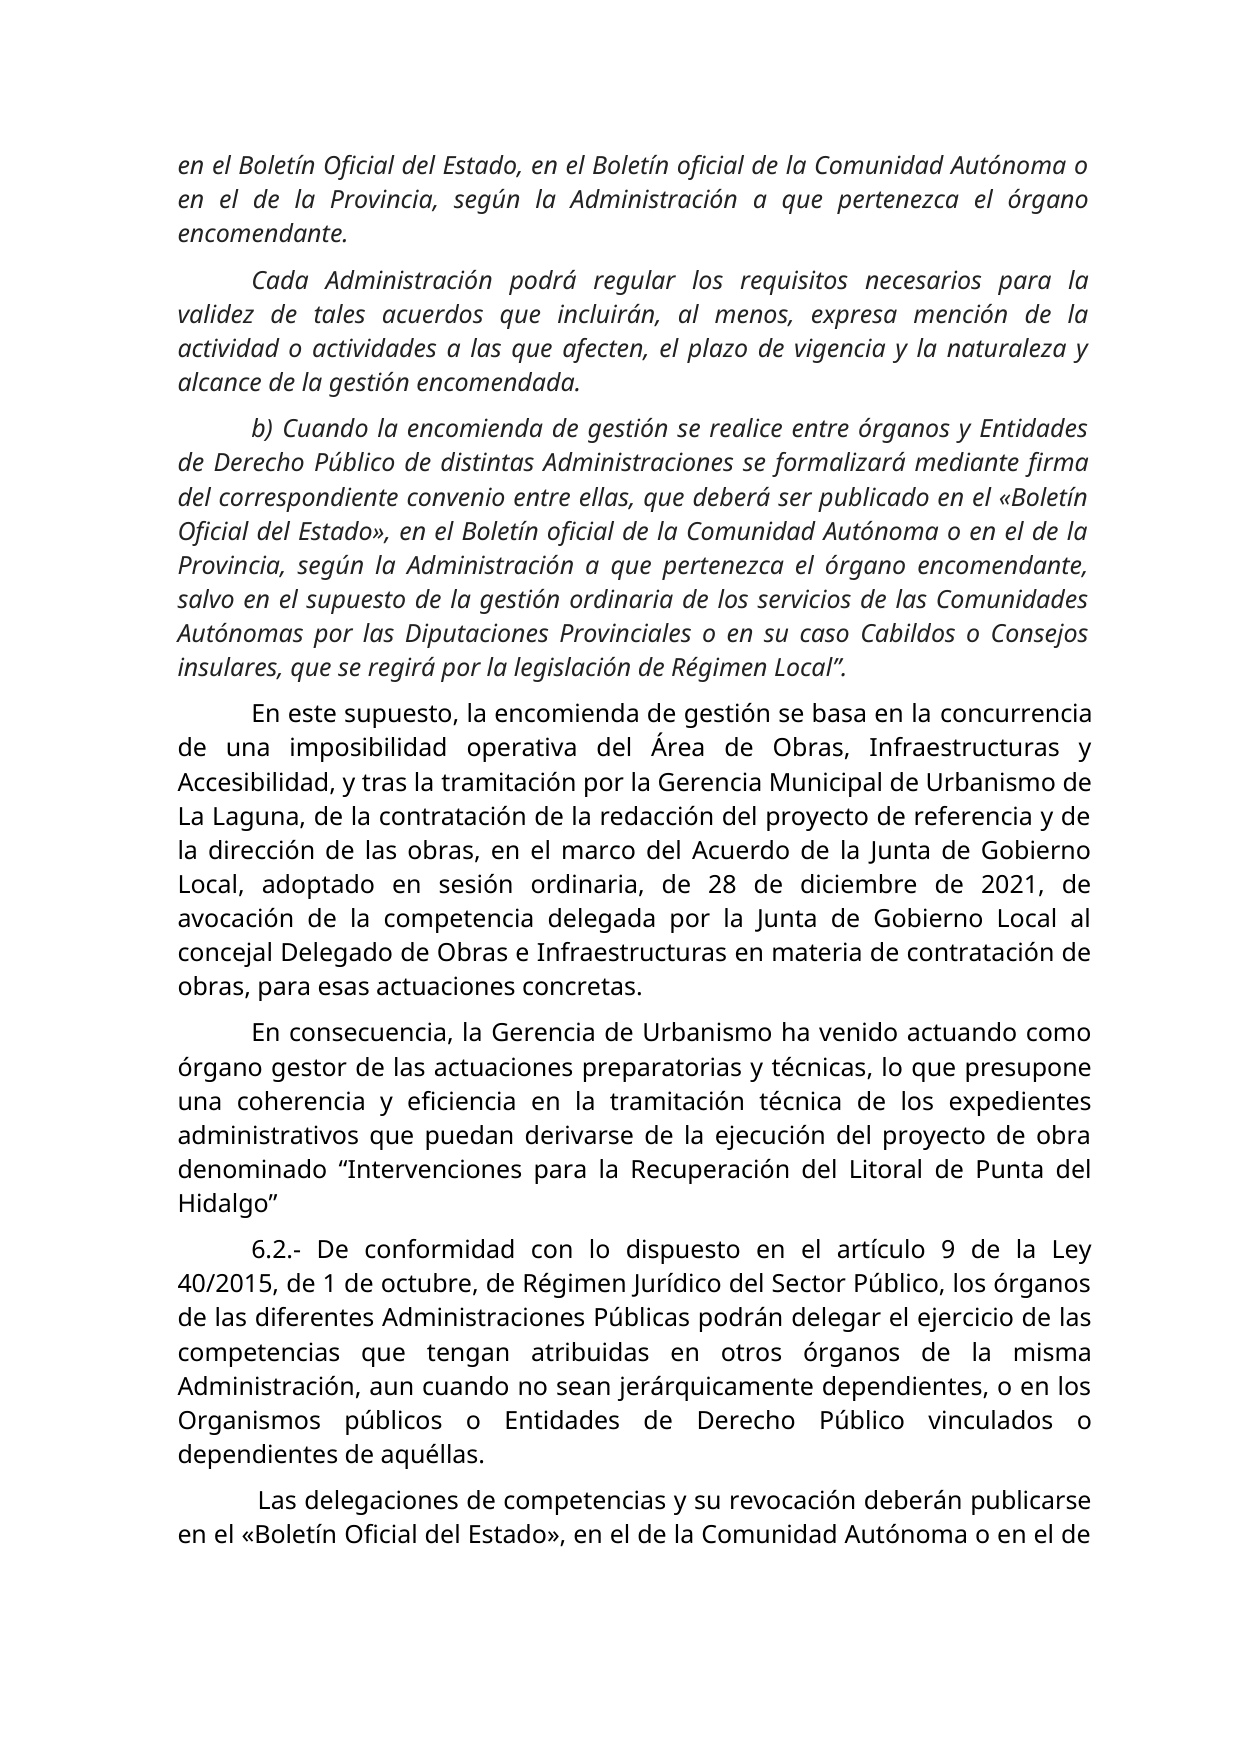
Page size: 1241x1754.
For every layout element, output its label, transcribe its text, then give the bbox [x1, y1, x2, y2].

text 6.2.- De conformidad con lo dispuesto en el artículo 9 de la Ley 40/2015, de 1 de octubre, de Régimen Jurídico del Sector Público, los órganos de las diferentes Administraciones Públicas podrán delegar el ejercicio de las competencias que tengan atribuidas en otros órganos de la misma Administración, aun cuando no sean jerárquicamente dependientes, o en los Organismos públicos o Entidades de Derecho Público vinculados o dependientes de aquéllas. [177, 1232, 1093, 1470]
text en el Boletín Oficial del Estado, en el Boletín oficial de la Comunidad Autónoma o en el de la Provincia, según la Administración a que pertenezca el órgano encomendante. [177, 148, 1093, 250]
text b) Cuando la encomienda de gestión se realice entre órganos y Entidades de Derecho Público de distintas Administraciones se formalizará mediante firma del correspondiente convenio entre ellas, que deberá ser publicado en el «Boletín Oficial del Estado», en el Boletín oficial de la Comunidad Autónoma o en el de la Provincia, según la Administración a que pertenezca el órgano encomendante, salvo en el supuesto de la gestión ordinaria de los servicios de las Comunidades Autónomas por las Diputaciones Provinciales o en su caso Cabildos o Consejos insulares, que se regirá por la legislación de Régimen Local”. [177, 411, 1093, 683]
text En consecuencia, la Gerencia de Urbanismo ha venido actuando como órgano gestor de las actuaciones preparatorias y técnicas, lo que presupone una coherencia y eficiencia en la tramitación técnica de los expedientes administrativos que puedan derivarse de la ejecución del proyecto de obra denominado “Intervenciones para la Recuperación del Litoral de Punta del Hidalgo” [177, 1015, 1093, 1219]
text Las delegaciones de competencias y su revocación deberán publicarse en el «Boletín Oficial del Estado», en el de la Comunidad Autónoma o en el de [177, 1483, 1093, 1551]
text Cada Administración podrá regular los requisitos necesarios para la validez de tales acuerdos que incluirán, al menos, expresa mención de la actividad o actividades a las que afecten, el plazo de vigencia y la naturaleza y alcance de la gestión encomendada. [177, 262, 1093, 398]
text En este supuesto, la encomienda de gestión se basa en la concurrencia de una imposibilidad operativa del Área de Obras, Infraestructuras y Accesibilidad, y tras la tramitación por la Gerencia Municipal de Urbanismo de La Laguna, de la contratación de la redacción del proyecto de referencia y de la dirección de las obras, en el marco del Acuerdo de la Junta de Gobierno Local, adoptado en sesión ordinaria, de 28 de diciembre de 2021, de avocación de la competencia delegada por la Junta de Gobierno Local al concejal Delegado de Obras e Infraestructuras en materia de contratación de obras, para esas actuaciones concretas. [177, 696, 1093, 1003]
